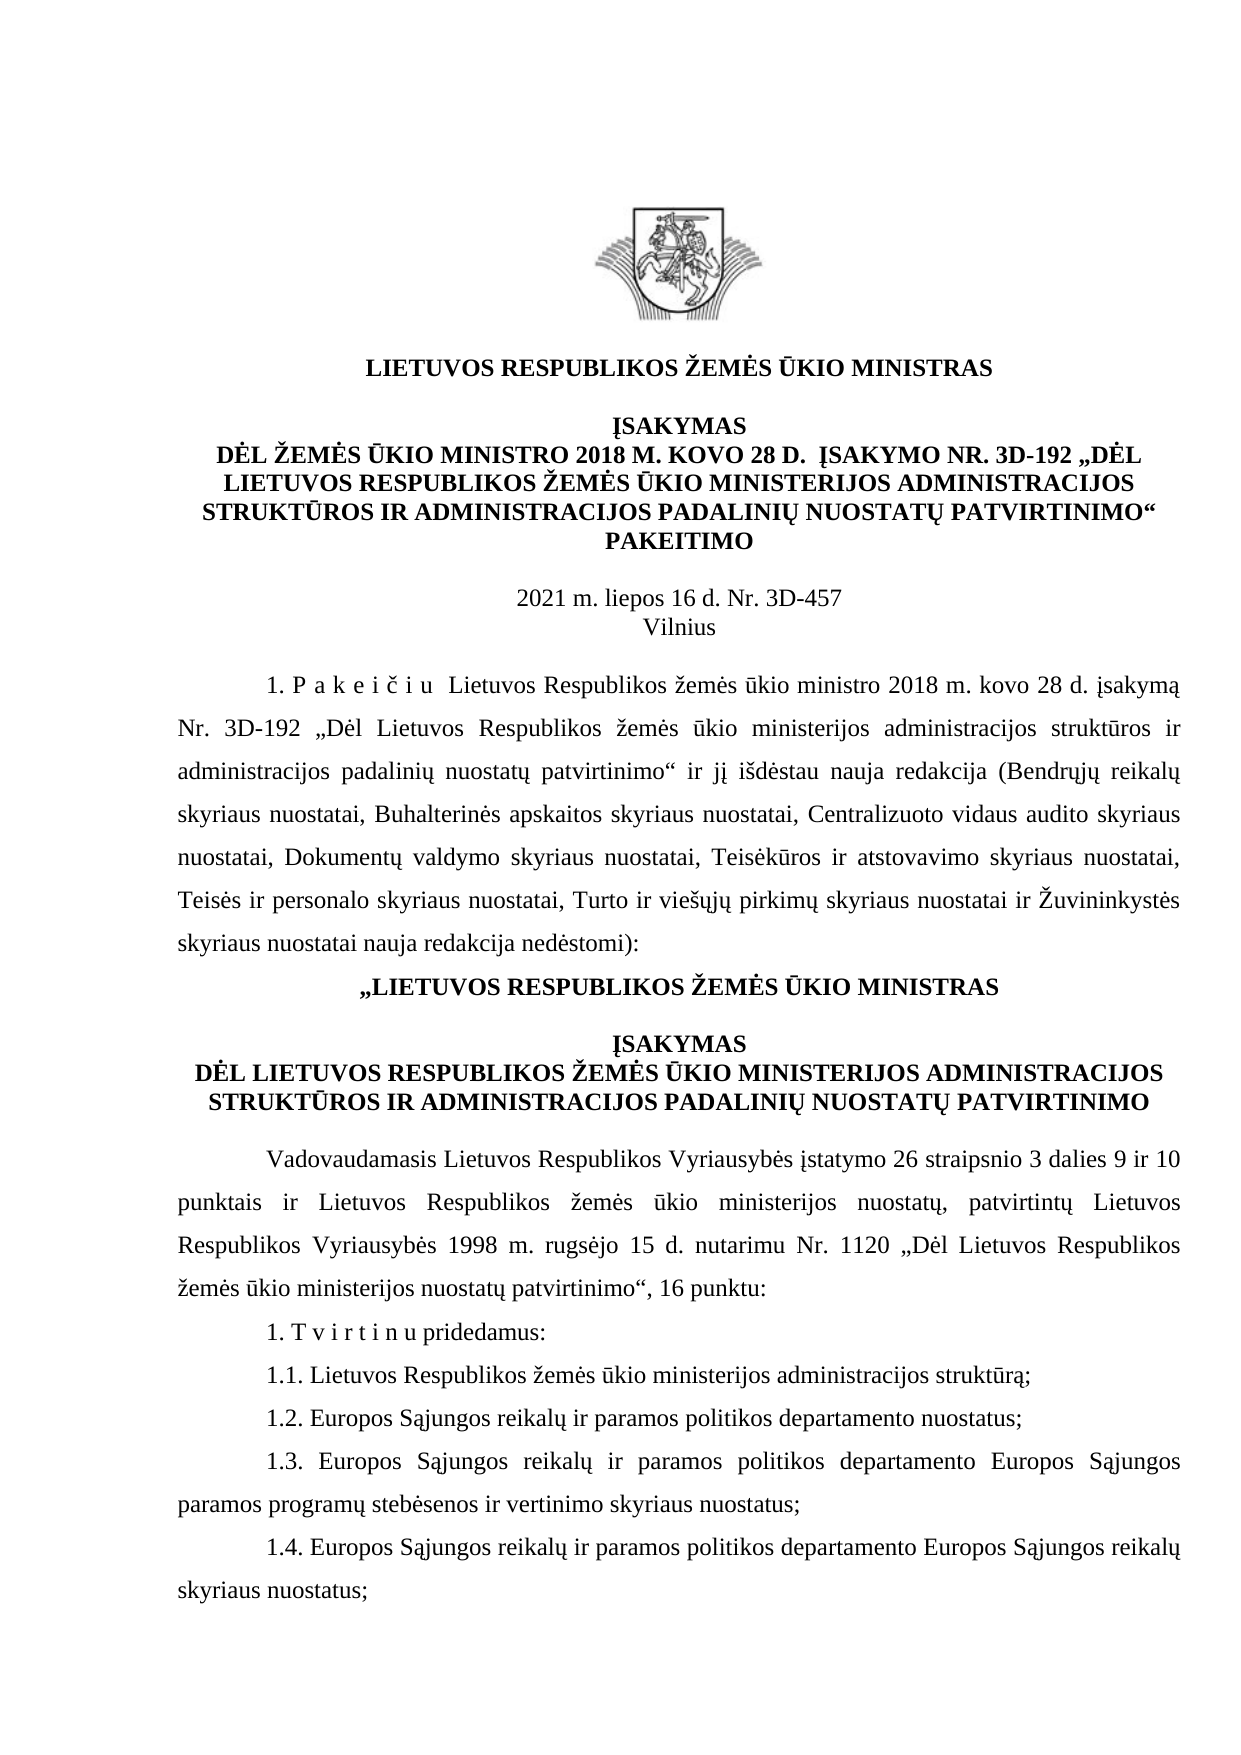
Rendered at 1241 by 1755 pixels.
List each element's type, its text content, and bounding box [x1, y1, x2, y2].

text Vilnius [177, 612, 1181, 641]
text Dėl Lietuvos Respublikos žemės ūkio ministerijos administracijos struktūros IR ADMINISTRACIJOS PADALINIŲ NUOSTATŲ patvirtinimo [177, 1058, 1181, 1115]
text 2021 m. liepos 16 d. Nr. 3D-457 [177, 583, 1181, 612]
text „LIETUVOS RESPUBLIKOS ŽEMĖS ŪKIO MINISTRAS [177, 972, 1181, 1000]
text 1.3. Europos Sąjungos reikalų ir paramos politikos departamento Europos Sąjungos paramos programų stebėsenos ir vertinimo skyriaus nuostatus; [177, 1446, 1181, 1518]
text Vadovaudamasis Lietuvos Respublikos Vyriausybės įstatymo 26 straipsnio 3 dalies 9 ir 10 punktais ir Lietuvos Respublikos žemės ūkio ministerijos nuostatų, patvirtintų Lietuvos Respublikos Vyriausybės 1998 m. rugsėjo 15 d. nutarimu Nr. 1120 „Dėl Lietuvos Respublikos žemės ūkio ministerijos nuostatų patvirtinimo“, 16 punktu: [177, 1144, 1181, 1302]
text DĖL žemės ūkio ministro 2018 m. kovo 28 d. įsakymO Nr. 3D-192 „Dėl Lietuvos Respublikos žemės ūkio ministerijos administracijos struktūros IR ADMINISTRACIJOS PADALINIŲ NUOSTATŲ patvirtinimo“ PAKEITIMO [177, 440, 1181, 555]
text 1.2. Europos Sąjungos reikalų ir paramos politikos departamento nuostatus; [177, 1403, 1181, 1432]
text 1. T v i r t i n u pridedamus: [177, 1317, 1181, 1345]
text 1.4. Europos Sąjungos reikalų ir paramos politikos departamento Europos Sąjungos reikalų skyriaus nuostatus; [177, 1532, 1181, 1604]
text ĮSAKYMAS [177, 1029, 1181, 1058]
text ĮSAKYMAS [177, 411, 1181, 440]
text LIETUVOS RESPUBLIKOS ŽEMĖS ŪKIO MINISTRAS [177, 353, 1181, 382]
text 1. P a k e i č i u Lietuvos Respublikos žemės ūkio ministro 2018 m. kovo 28 d. įsakymą Nr. 3D-192 „Dėl Lietuvos Respublikos žemės ūkio ministerijos administracijos struktūros ir administracijos padalinių nuostatų patvirtinimo“ ir jį išdėstau nauja redakcija (Bendrųjų reikalų skyriaus nuostatai, Buhalterinės apskaitos skyriaus nuostatai, Centralizuoto vidaus audito skyriaus nuostatai, Dokumentų valdymo skyriaus nuostatai, Teisėkūros ir atstovavimo skyriaus nuostatai, Teisės ir personalo skyriaus nuostatai, Turto ir viešųjų pirkimų skyriaus nuostatai ir Žuvininkystės skyriaus nuostatai nauja redakcija nedėstomi): [177, 670, 1181, 957]
text 1.1. Lietuvos Respublikos žemės ūkio ministerijos administracijos struktūrą; [177, 1360, 1181, 1388]
